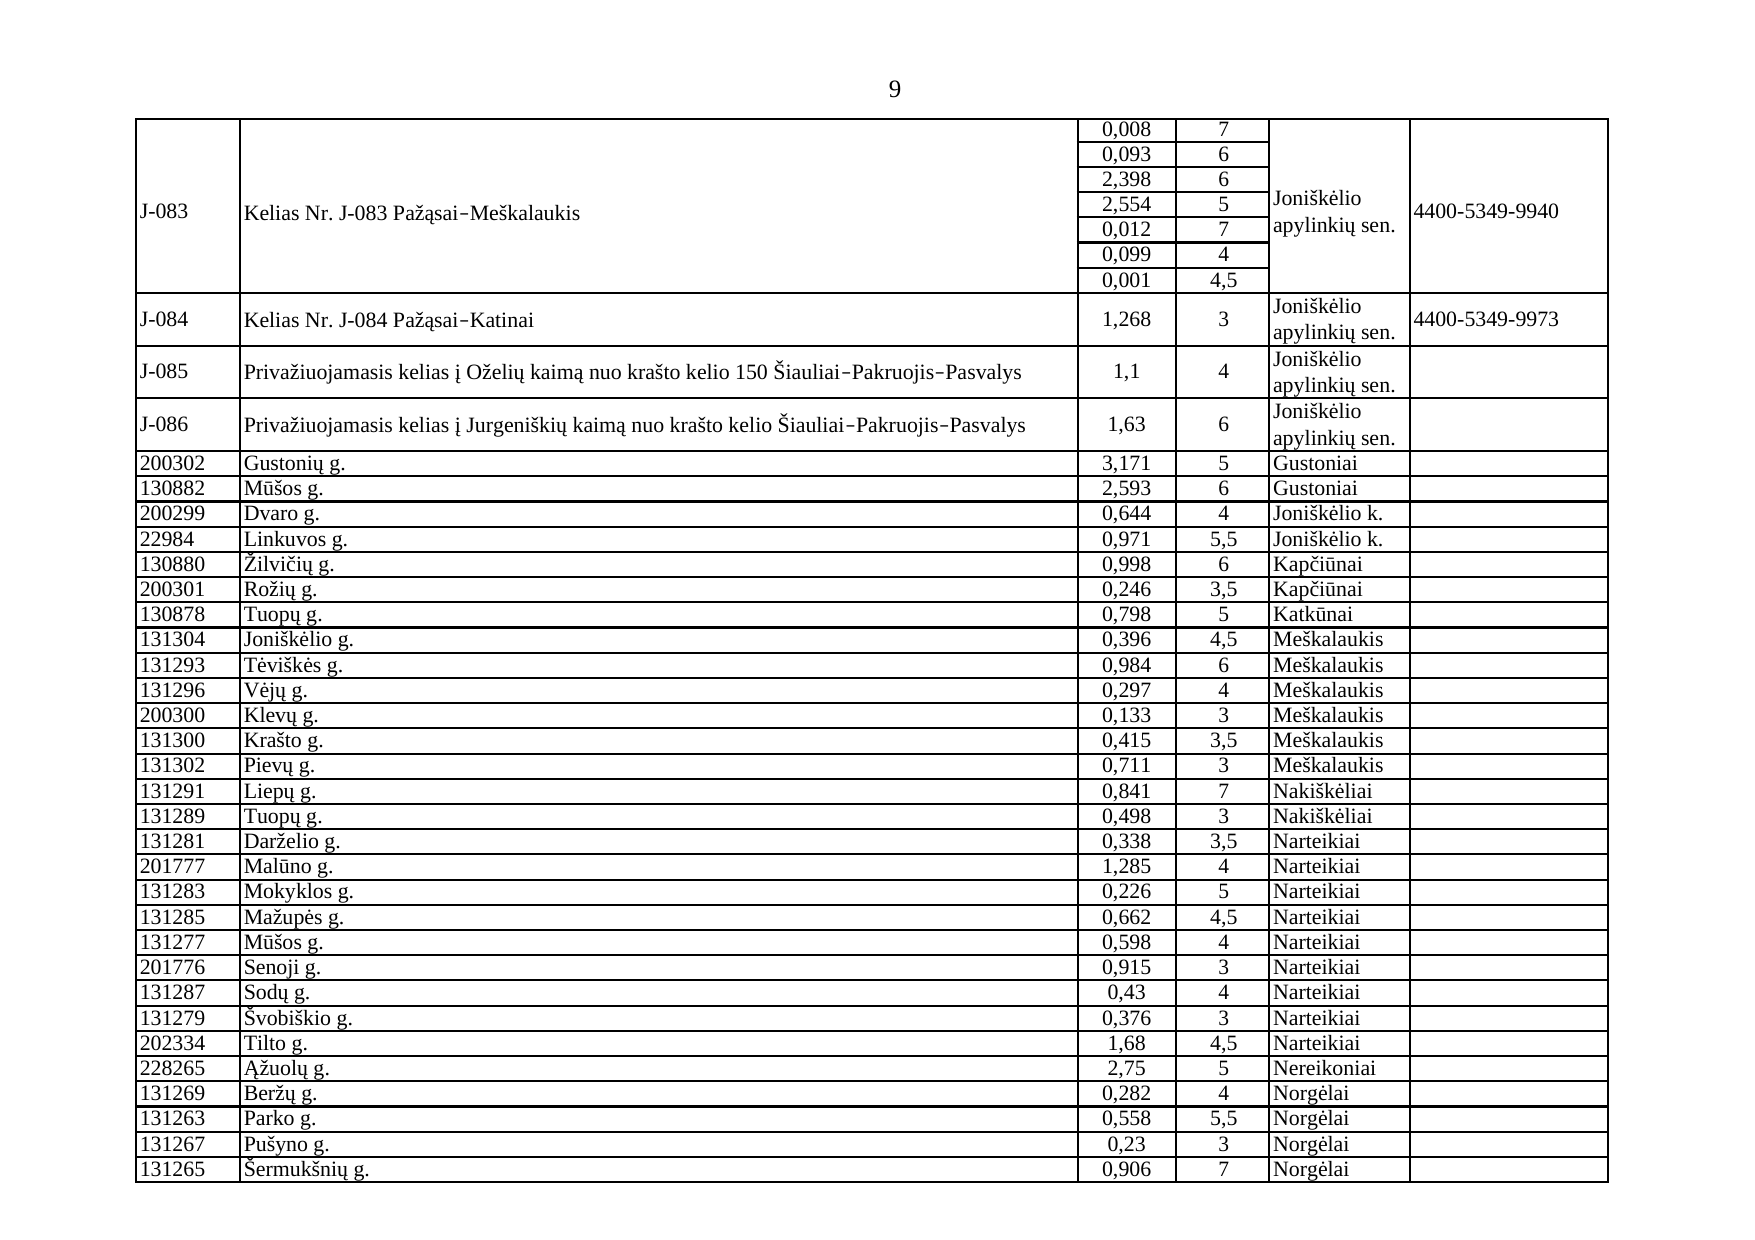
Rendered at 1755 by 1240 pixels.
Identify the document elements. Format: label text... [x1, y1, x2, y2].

table_cell 4,5 [1177, 1032, 1268, 1055]
table_cell 131293 [137, 654, 239, 677]
table_cell 0,984 [1079, 654, 1175, 677]
table_cell Narteikiai [1270, 881, 1409, 904]
table_cell 4 [1177, 679, 1268, 702]
table_cell Rožių g. [241, 578, 1077, 601]
table_cell 7 [1177, 780, 1268, 803]
table_cell Narteikiai [1270, 906, 1409, 929]
table_cell Parko g. [241, 1108, 1077, 1131]
table_cell Narteikiai [1270, 855, 1409, 878]
table_cell Norgėlai [1270, 1158, 1409, 1181]
table_cell [1411, 503, 1607, 526]
table_cell [1411, 347, 1607, 397]
table_cell 1,1 [1079, 347, 1175, 397]
table_cell 0,012 [1079, 218, 1175, 241]
table_cell Narteikiai [1270, 1007, 1409, 1030]
table_cell 0,396 [1079, 629, 1175, 652]
table_cell 201776 [137, 956, 239, 979]
table_cell Gustonių g. [241, 452, 1077, 475]
table_cell 0,093 [1079, 143, 1175, 166]
table_cell Ąžuolų g. [241, 1057, 1077, 1080]
table_cell 131296 [137, 679, 239, 702]
table_cell 0,246 [1079, 578, 1175, 601]
table_cell 3 [1177, 1007, 1268, 1030]
table_cell Narteikiai [1270, 931, 1409, 954]
table_cell Vėjų g. [241, 679, 1077, 702]
table_cell Tuopų g. [241, 805, 1077, 828]
table_cell 2,593 [1079, 477, 1175, 500]
table_cell 5 [1177, 603, 1268, 626]
table_cell 3 [1177, 294, 1268, 344]
table_cell [1411, 1158, 1607, 1181]
table_cell Mažupės g. [241, 906, 1077, 929]
table_cell 3,5 [1177, 578, 1268, 601]
table_cell Klevų g. [241, 704, 1077, 727]
table_cell 4 [1177, 981, 1268, 1004]
table_cell J-084 [137, 294, 239, 344]
table_cell Narteikiai [1270, 956, 1409, 979]
table_cell 0,558 [1079, 1108, 1175, 1131]
table_cell Nakiškėliai [1270, 780, 1409, 803]
table_cell 0,338 [1079, 830, 1175, 853]
table_cell 1,63 [1079, 399, 1175, 450]
table_cell [1411, 755, 1607, 778]
table_cell Meškalaukis [1270, 679, 1409, 702]
table_cell Žilvičių g. [241, 553, 1077, 576]
table_cell Joniškėlio apylinkių sen. [1270, 347, 1409, 397]
table_cell 5 [1177, 452, 1268, 475]
table_cell [1411, 603, 1607, 626]
table_cell 4,5 [1177, 269, 1268, 292]
table_cell 0,644 [1079, 503, 1175, 526]
table_cell 5,5 [1177, 528, 1268, 551]
table_cell Joniškėlio k. [1270, 503, 1409, 526]
table_cell 7 [1177, 120, 1268, 141]
table_cell 4,5 [1177, 629, 1268, 652]
table_cell Kapčiūnai [1270, 578, 1409, 601]
table_cell 130882 [137, 477, 239, 500]
table_cell Privažiuojamasis kelias į Jurgeniškių kaimą nuo krašto kelio Šiauliai–Pakruojis–Pasvalys [241, 399, 1077, 450]
table_cell 0,662 [1079, 906, 1175, 929]
table_cell [1411, 654, 1607, 677]
table_cell Kelias Nr. J-083 Pažąsai–Meškalaukis [241, 120, 1077, 292]
table_cell Norgėlai [1270, 1108, 1409, 1131]
table_cell 5 [1177, 881, 1268, 904]
table_cell 131289 [137, 805, 239, 828]
table_cell 4 [1177, 503, 1268, 526]
table_cell 4,5 [1177, 906, 1268, 929]
table_cell Meškalaukis [1270, 704, 1409, 727]
table_cell 7 [1177, 1158, 1268, 1181]
table_cell 0,099 [1079, 244, 1175, 267]
table_cell 0,297 [1079, 679, 1175, 702]
table_cell 201777 [137, 855, 239, 878]
table_cell Kelias Nr. J-084 Pažąsai–Katinai [241, 294, 1077, 344]
table_cell 131300 [137, 729, 239, 752]
table_cell Pušyno g. [241, 1133, 1077, 1156]
table_cell Joniškėlio apylinkių sen. [1270, 399, 1409, 450]
table_cell 0,998 [1079, 553, 1175, 576]
table_cell Meškalaukis [1270, 629, 1409, 652]
table_cell 131279 [137, 1007, 239, 1030]
table_cell 3 [1177, 704, 1268, 727]
table_cell [1411, 629, 1607, 652]
table_cell J-086 [137, 399, 239, 450]
table_cell 200302 [137, 452, 239, 475]
table_cell Beržų g. [241, 1082, 1077, 1105]
table_cell 2,75 [1079, 1057, 1175, 1080]
table_cell 3 [1177, 956, 1268, 979]
table_cell [1411, 1032, 1607, 1055]
table_cell 0,415 [1079, 729, 1175, 752]
table_cell 0,001 [1079, 269, 1175, 292]
table_cell Tuopų g. [241, 603, 1077, 626]
table_cell 131304 [137, 629, 239, 652]
table_cell 3,5 [1177, 830, 1268, 853]
table_cell Sodų g. [241, 981, 1077, 1004]
table_cell Joniškėlio k. [1270, 528, 1409, 551]
table_cell Pievų g. [241, 755, 1077, 778]
table_cell 4 [1177, 347, 1268, 397]
table_cell Narteikiai [1270, 981, 1409, 1004]
table_cell 0,841 [1079, 780, 1175, 803]
table_cell Malūno g. [241, 855, 1077, 878]
table_cell 4 [1177, 244, 1268, 267]
table_cell [1411, 881, 1607, 904]
table_cell 7 [1177, 218, 1268, 241]
table_cell 0,971 [1079, 528, 1175, 551]
table_cell Gustoniai [1270, 477, 1409, 500]
table_cell Senoji g. [241, 956, 1077, 979]
table_cell Narteikiai [1270, 1032, 1409, 1055]
table_cell 131263 [137, 1108, 239, 1131]
table_cell Krašto g. [241, 729, 1077, 752]
table_cell 131265 [137, 1158, 239, 1181]
table_cell [1411, 704, 1607, 727]
table_cell 4400-5349-9940 [1411, 120, 1607, 292]
table_cell Mūšos g. [241, 477, 1077, 500]
table_cell 202334 [137, 1032, 239, 1055]
table_cell 6 [1177, 553, 1268, 576]
table_cell [1411, 399, 1607, 450]
table_cell 0,598 [1079, 931, 1175, 954]
table_cell 0,133 [1079, 704, 1175, 727]
table_cell 1,285 [1079, 855, 1175, 878]
table_cell Joniškėlio apylinkių sen. [1270, 294, 1409, 344]
table_cell Norgėlai [1270, 1082, 1409, 1105]
table_cell 4 [1177, 931, 1268, 954]
table_cell [1411, 553, 1607, 576]
table_cell J-083 [137, 120, 239, 292]
table_cell Linkuvos g. [241, 528, 1077, 551]
table_cell 3,5 [1177, 729, 1268, 752]
table_cell [1411, 679, 1607, 702]
table_cell Mokyklos g. [241, 881, 1077, 904]
table_cell Norgėlai [1270, 1133, 1409, 1156]
table_cell 0,226 [1079, 881, 1175, 904]
table_cell 131302 [137, 755, 239, 778]
table_cell 6 [1177, 477, 1268, 500]
table_cell Tilto g. [241, 1032, 1077, 1055]
table_cell [1411, 830, 1607, 853]
table_cell [1411, 906, 1607, 929]
table_cell [1411, 452, 1607, 475]
table_cell Dvaro g. [241, 503, 1077, 526]
table_cell Mūšos g. [241, 931, 1077, 954]
table_cell [1411, 956, 1607, 979]
table_cell 0,798 [1079, 603, 1175, 626]
table_cell 3,171 [1079, 452, 1175, 475]
table_cell [1411, 981, 1607, 1004]
table_cell 0,906 [1079, 1158, 1175, 1181]
table_cell 131267 [137, 1133, 239, 1156]
table_cell 2,554 [1079, 193, 1175, 216]
table_cell 6 [1177, 143, 1268, 166]
table_cell 0,915 [1079, 956, 1175, 979]
table_cell Nakiškėliai [1270, 805, 1409, 828]
table_cell 131283 [137, 881, 239, 904]
table_cell 2,398 [1079, 168, 1175, 191]
table_cell Meškalaukis [1270, 755, 1409, 778]
table_cell Darželio g. [241, 830, 1077, 853]
table_cell [1411, 1133, 1607, 1156]
table_cell Gustoniai [1270, 452, 1409, 475]
table_cell 0,282 [1079, 1082, 1175, 1105]
table_cell [1411, 477, 1607, 500]
table_cell 0,23 [1079, 1133, 1175, 1156]
table_cell 1,68 [1079, 1032, 1175, 1055]
table_cell 22984 [137, 528, 239, 551]
table_cell [1411, 1108, 1607, 1131]
table_cell [1411, 805, 1607, 828]
table_cell Liepų g. [241, 780, 1077, 803]
table_cell 131291 [137, 780, 239, 803]
table_cell 200301 [137, 578, 239, 601]
table_cell Joniškėlio g. [241, 629, 1077, 652]
table_cell [1411, 1082, 1607, 1105]
table_cell 5 [1177, 193, 1268, 216]
table_cell 4400-5349-9973 [1411, 294, 1607, 344]
table_cell Privažiuojamasis kelias į Oželių kaimą nuo krašto kelio 150 Šiauliai–Pakruojis–Pasvalys [241, 347, 1077, 397]
table_cell [1411, 1007, 1607, 1030]
table_cell 131277 [137, 931, 239, 954]
table_cell Narteikiai [1270, 830, 1409, 853]
table_cell 131281 [137, 830, 239, 853]
table_cell 4 [1177, 1082, 1268, 1105]
table_cell 228265 [137, 1057, 239, 1080]
table_cell Meškalaukis [1270, 729, 1409, 752]
table_cell 3 [1177, 805, 1268, 828]
table_cell 200300 [137, 704, 239, 727]
table_cell Joniškėlio apylinkių sen. [1270, 120, 1409, 292]
table_cell 6 [1177, 168, 1268, 191]
table_cell 6 [1177, 654, 1268, 677]
table_cell 3 [1177, 1133, 1268, 1156]
table_cell 0,498 [1079, 805, 1175, 828]
table_cell 4 [1177, 855, 1268, 878]
table_cell 0,008 [1079, 120, 1175, 141]
table_cell 3 [1177, 755, 1268, 778]
table_cell Švobiškio g. [241, 1007, 1077, 1030]
table_cell Kapčiūnai [1270, 553, 1409, 576]
table_cell Meškalaukis [1270, 654, 1409, 677]
table_cell [1411, 931, 1607, 954]
table_cell 5 [1177, 1057, 1268, 1080]
table_cell 6 [1177, 399, 1268, 450]
table_cell 0,376 [1079, 1007, 1175, 1030]
table_cell [1411, 1057, 1607, 1080]
table_cell 131287 [137, 981, 239, 1004]
table_cell 130878 [137, 603, 239, 626]
table_cell Katkūnai [1270, 603, 1409, 626]
table_cell [1411, 578, 1607, 601]
table_cell 130880 [137, 553, 239, 576]
table_cell 200299 [137, 503, 239, 526]
table_cell 131285 [137, 906, 239, 929]
table_cell [1411, 729, 1607, 752]
table_cell [1411, 780, 1607, 803]
table_cell J-085 [137, 347, 239, 397]
table_cell [1411, 855, 1607, 878]
table_cell Tėviškės g. [241, 654, 1077, 677]
table_cell Šermukšnių g. [241, 1158, 1077, 1181]
table_cell 0,711 [1079, 755, 1175, 778]
table_cell 1,268 [1079, 294, 1175, 344]
table_cell Nereikoniai [1270, 1057, 1409, 1080]
table_cell 0,43 [1079, 981, 1175, 1004]
table_cell 5,5 [1177, 1108, 1268, 1131]
table_cell [1411, 528, 1607, 551]
table_cell 131269 [137, 1082, 239, 1105]
